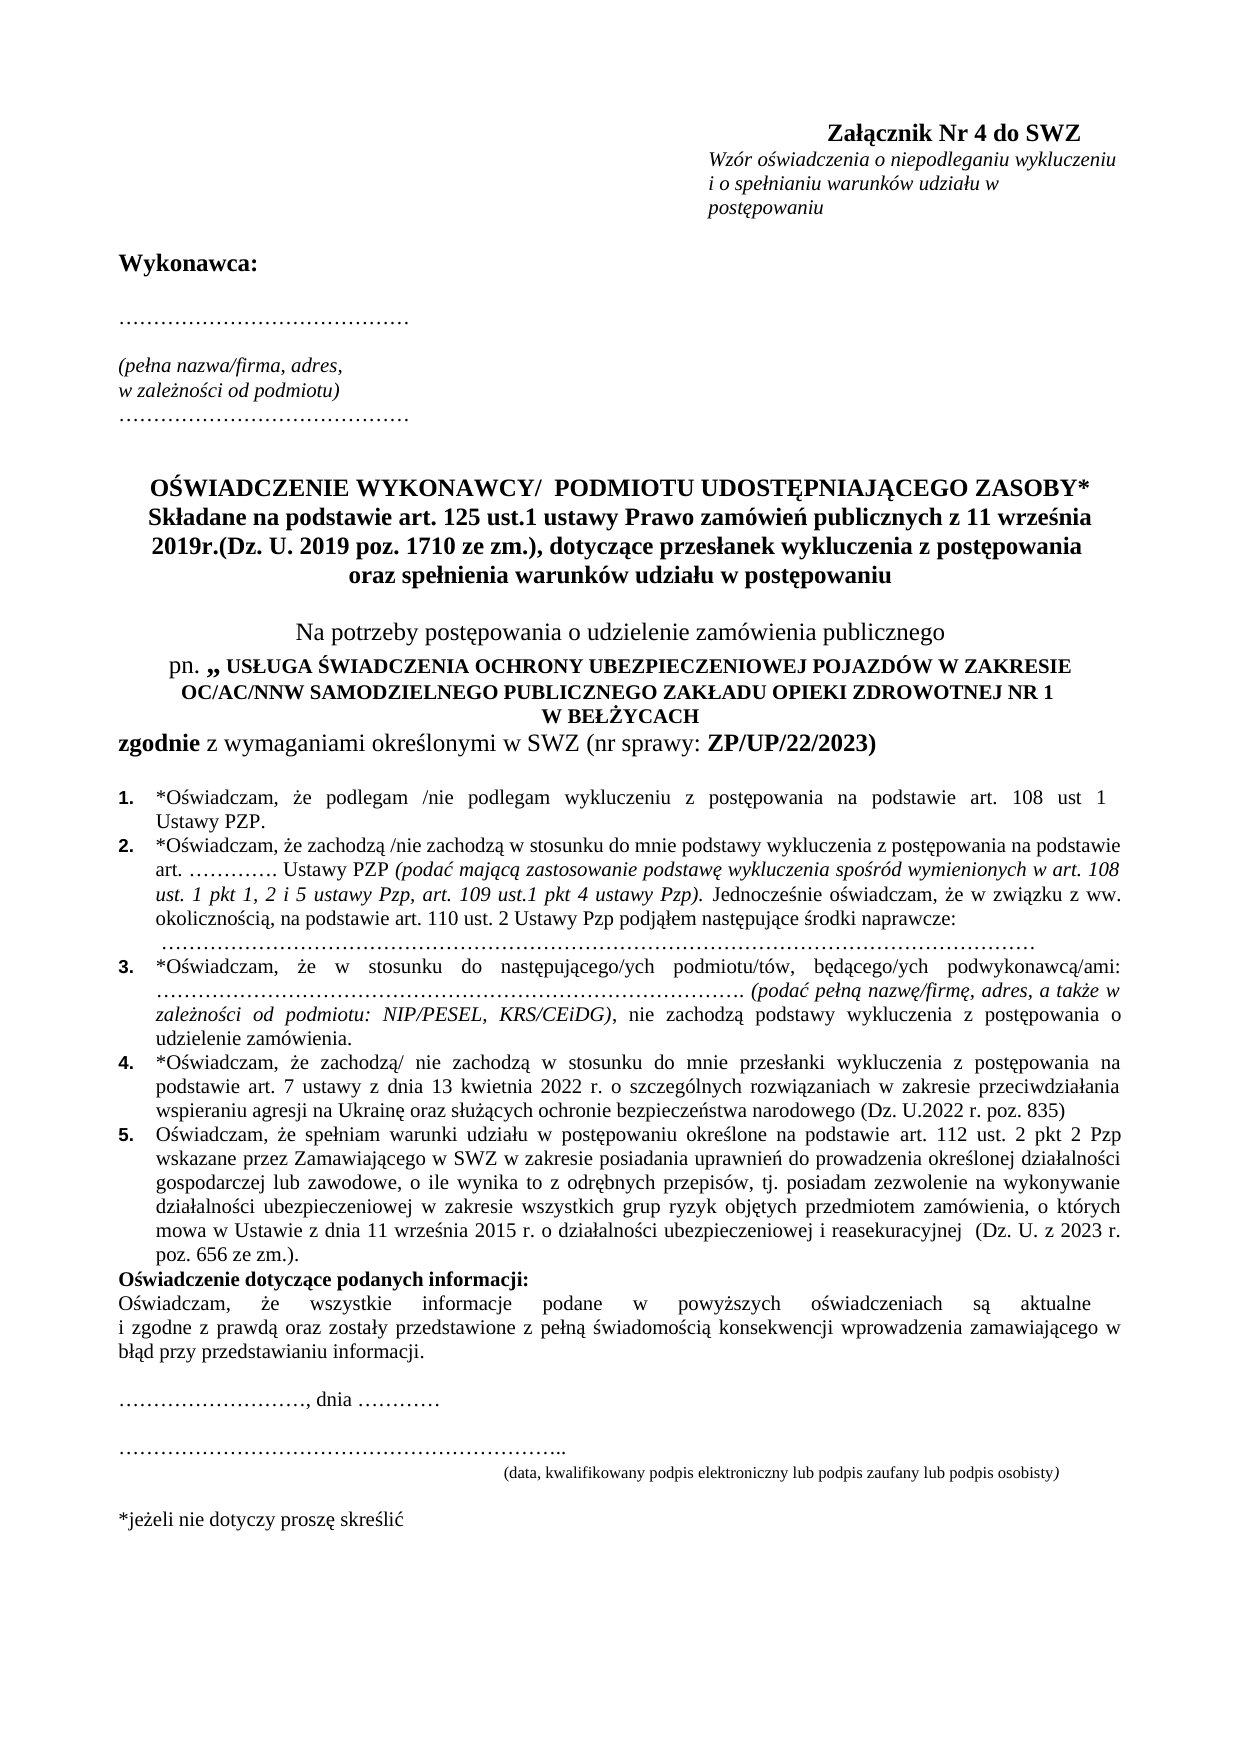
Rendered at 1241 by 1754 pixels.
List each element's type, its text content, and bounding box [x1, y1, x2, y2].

text Składane na podstawie art. 125 ust.1 ustawy Prawo zamówień publicznych z 11 września 2019r.(Dz. U. 2019 poz. 1710 ze zm.), dotyczące przesłanek wykluczenia z postępowania oraz spełnienia warunków udziału w postępowaniu [118, 502, 1122, 588]
text (data, kwalifikowany podpis elektroniczny lub podpis zaufany lub podpis osobisty) [118, 1459, 1089, 1483]
text OŚWIADCZENIE WYKONAWCY/ PODMIOTU UDOSTĘPNIAJĄCEGO ZASOBY* [118, 473, 1122, 502]
text ………………………, dnia ………… [118, 1387, 1122, 1411]
text …………………………………… [118, 402, 1122, 426]
list *Oświadczam, że podlegam /nie podlegam wykluczeniu z postępowania na podstawie art. 108 ust 1 Ustawy PZP. [118, 785, 1122, 833]
text ……………………………………………………….. [118, 1411, 1089, 1459]
text Załącznik Nr 4 do SWZ [118, 118, 1122, 147]
list Oświadczam, że spełniam warunki udziału w postępowaniu określone na podstawie art. 112 ust. 2 pkt 2 Pzp wskazane przez Zamawiającego w SWZ w zakresie posiadania uprawnień do prowadzenia określonej działalności gospodarczej lub zawodowe, o ile wynika to z odrębnych przepisów, tj. posiadam zezwolenie na wykonywanie działalności ubezpieczeniowej w zakresie wszystkich grup ryzyk objętych przedmiotem zamówienia, o których mowa w Ustawie z dnia 11 września 2015 r. o działalności ubezpieczeniowej i reasekuracyjnej (Dz. U. z 2023 r. poz. 656 ze zm.). [118, 1122, 1122, 1266]
text (pełna nazwa/firma, adres, w zależności od podmiotu) [118, 353, 502, 402]
list *Oświadczam, że zachodzą/ nie zachodzą w stosunku do mnie przesłanki wykluczenia z postępowania na podstawie art. 7 ustawy z dnia 13 kwietnia 2022 r. o szczególnych rozwiązaniach w zakresie przeciwdziałania wspieraniu agresji na Ukrainę oraz służących ochronie bezpieczeństwa narodowego (Dz. U.2022 r. poz. 835) [118, 1050, 1122, 1122]
text …………………………………… [118, 305, 502, 329]
text ……………………………………………………………………………………………………………… [155, 929, 1122, 954]
text Oświadczam, że wszystkie informacje podane w powyższych oświadczeniach są aktualne i zgodne z prawdą oraz zostały przedstawione z pełną świadomością konsekwencji wprowadzenia zamawiającego w błąd przy przedstawianiu informacji. [118, 1291, 1122, 1363]
text Oświadczenie dotyczące podanych informacji: [118, 1266, 1122, 1291]
text Wykonawca: [118, 248, 1122, 277]
text Wzór oświadczenia o niepodleganiu wykluczeniu i o spełnianiu warunków udziału w postępowaniu [708, 147, 1122, 219]
list *Oświadczam, że w stosunku do następującego/ych podmiotu/tów, będącego/ych podwykonawcą/ami: …………………………………………………………………………. (podać pełną nazwę/firmę, adres, a także w zależności od podmiotu: NIP/PESEL, KRS/CEiDG), nie zachodzą podstawy wykluczenia z postępowania o udzielenie zamówienia. [118, 954, 1122, 1050]
list *Oświadczam, że zachodzą /nie zachodzą w stosunku do mnie podstawy wykluczenia z postępowania na podstawie art. …………. Ustawy PZP (podać mającą zastosowanie podstawę wykluczenia spośród wymienionych w art. 108 ust. 1 pkt 1, 2 i 5 ustawy Pzp, art. 109 ust.1 pkt 4 ustawy Pzp). Jednocześnie oświadczam, że w związku z ww. okolicznością, na podstawie art. 110 ust. 2 Ustawy Pzp podjąłem następujące środki naprawcze: [118, 833, 1122, 929]
text zgodnie z wymaganiami określonymi w SWZ (nr sprawy: ZP/UP/22/2023) [118, 728, 1122, 756]
text *jeżeli nie dotyczy proszę skreślić [118, 1507, 1089, 1555]
text Na potrzeby postępowania o udzielenie zamówienia publicznego pn. „ USŁUGA ŚWIADCZENIA OCHRONY UBEZPIECZENIOWEJ POJAZDÓW W ZAKRESIE OC/AC/NNW SAMODZIELNEGO PUBLICZNEGO ZAKŁADU OPIEKI ZDROWOTNEJ NR 1 W BEŁŻYCACH [118, 617, 1122, 728]
